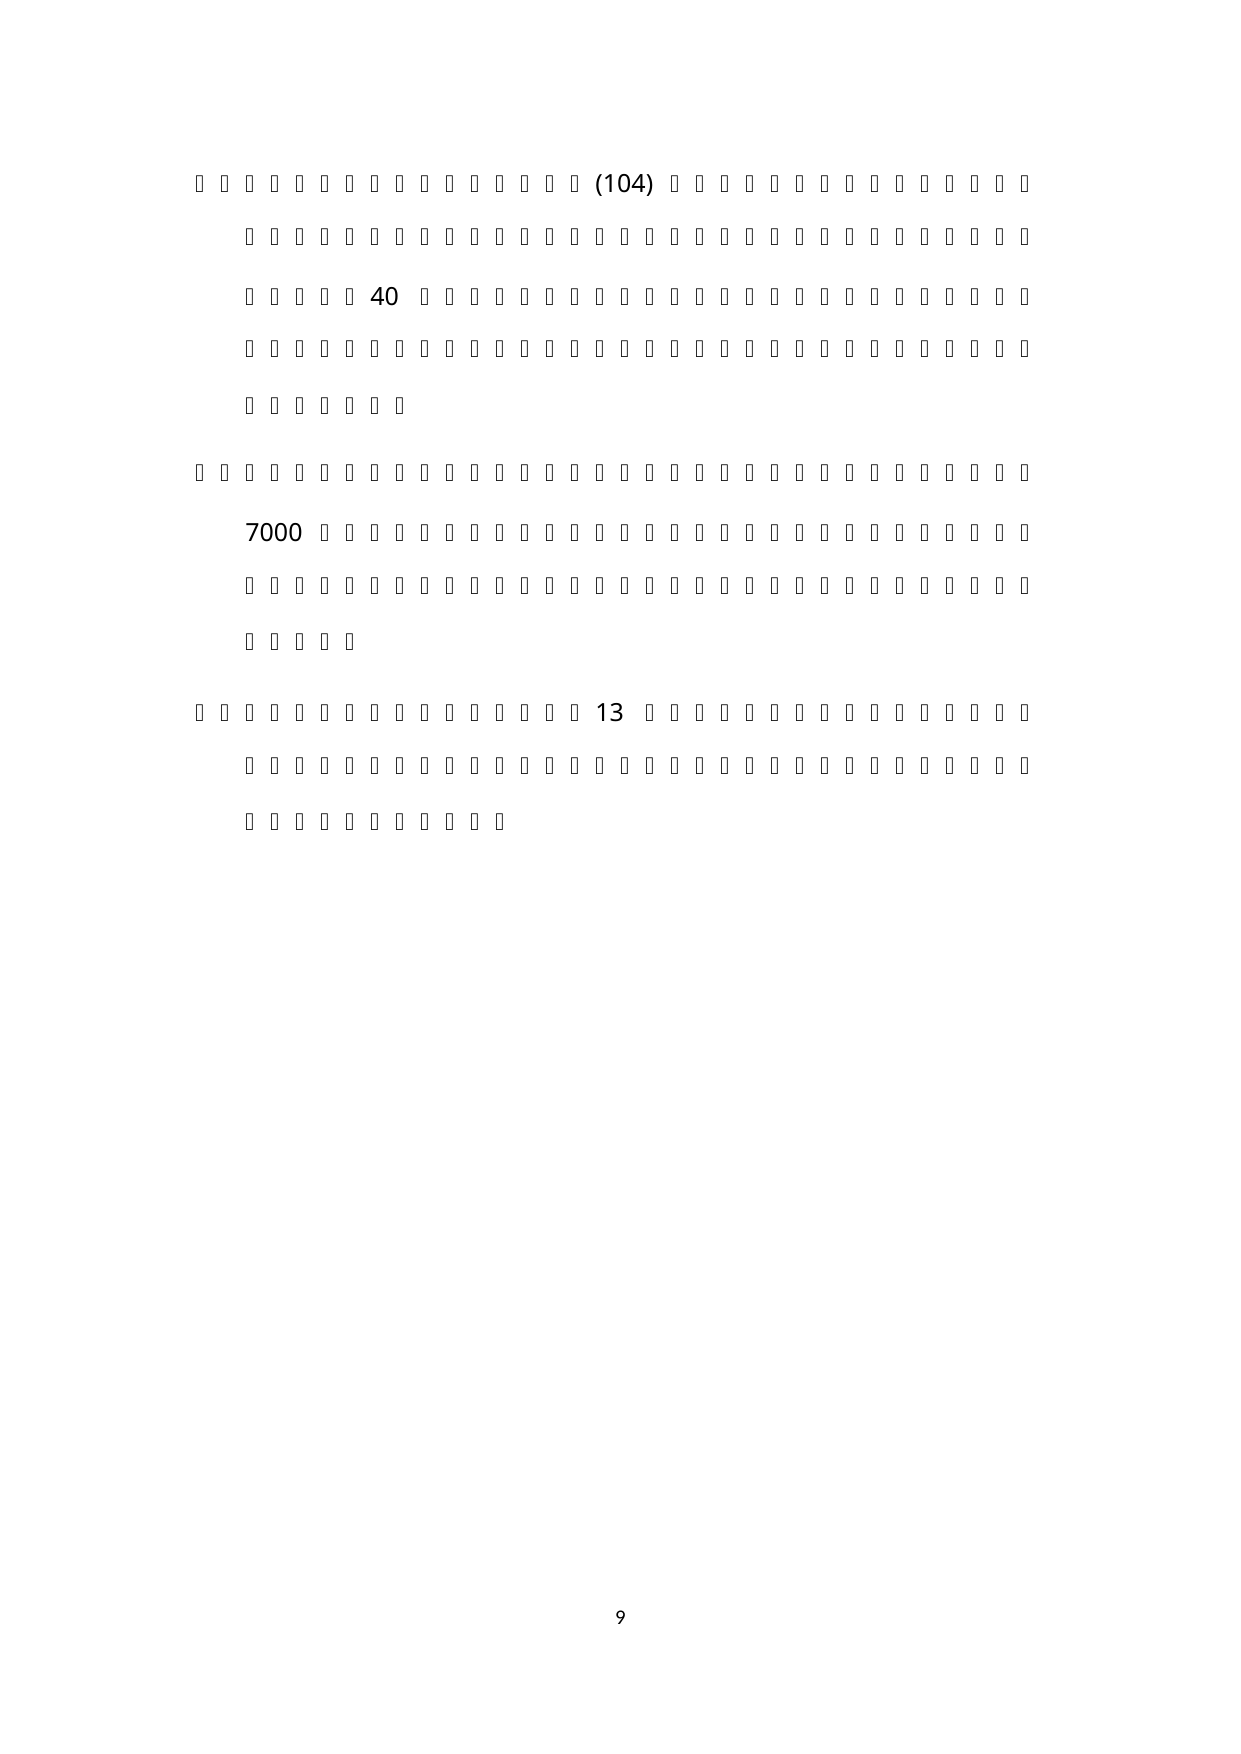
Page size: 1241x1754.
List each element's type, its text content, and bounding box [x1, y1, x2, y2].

text 六、本次東北亞區域籌備會議針對今(104)年選手交流事宜，充分進行討論。儘管日本、韓國及我國均為國際技能競賽組織的成員國，且均參加國際技能競賽均逾40餘年，惟競賽辦理實務仍存在甚多差異，藉由互派選手參加彼此全國技能競賽，有助瞭解差異，以利去異求同，讓東北亞區域技能競賽早日實現。 [195, 164, 1045, 427]
text 八、本屆日本全國技能競賽於愛知縣13個場地同步進行，場地過於分散，且場地與場地間，尚有部分路線無專車協助接送，致使參觀民眾無法綜覽所有競賽情形，較為可惜。 [195, 693, 1045, 843]
text 七、日本全國技能競賽裁判人員均義務性質協助參與競賽，日本政府僅提供約7000日圓的津貼，又選手得獎受頒獎狀及獎牌，不給予獎金，彰顯日本裁判榮譽職位及對技能的重視程度，超脫獎金等物質的獎勵，此值得我學習與借鏡。 [195, 457, 1045, 663]
